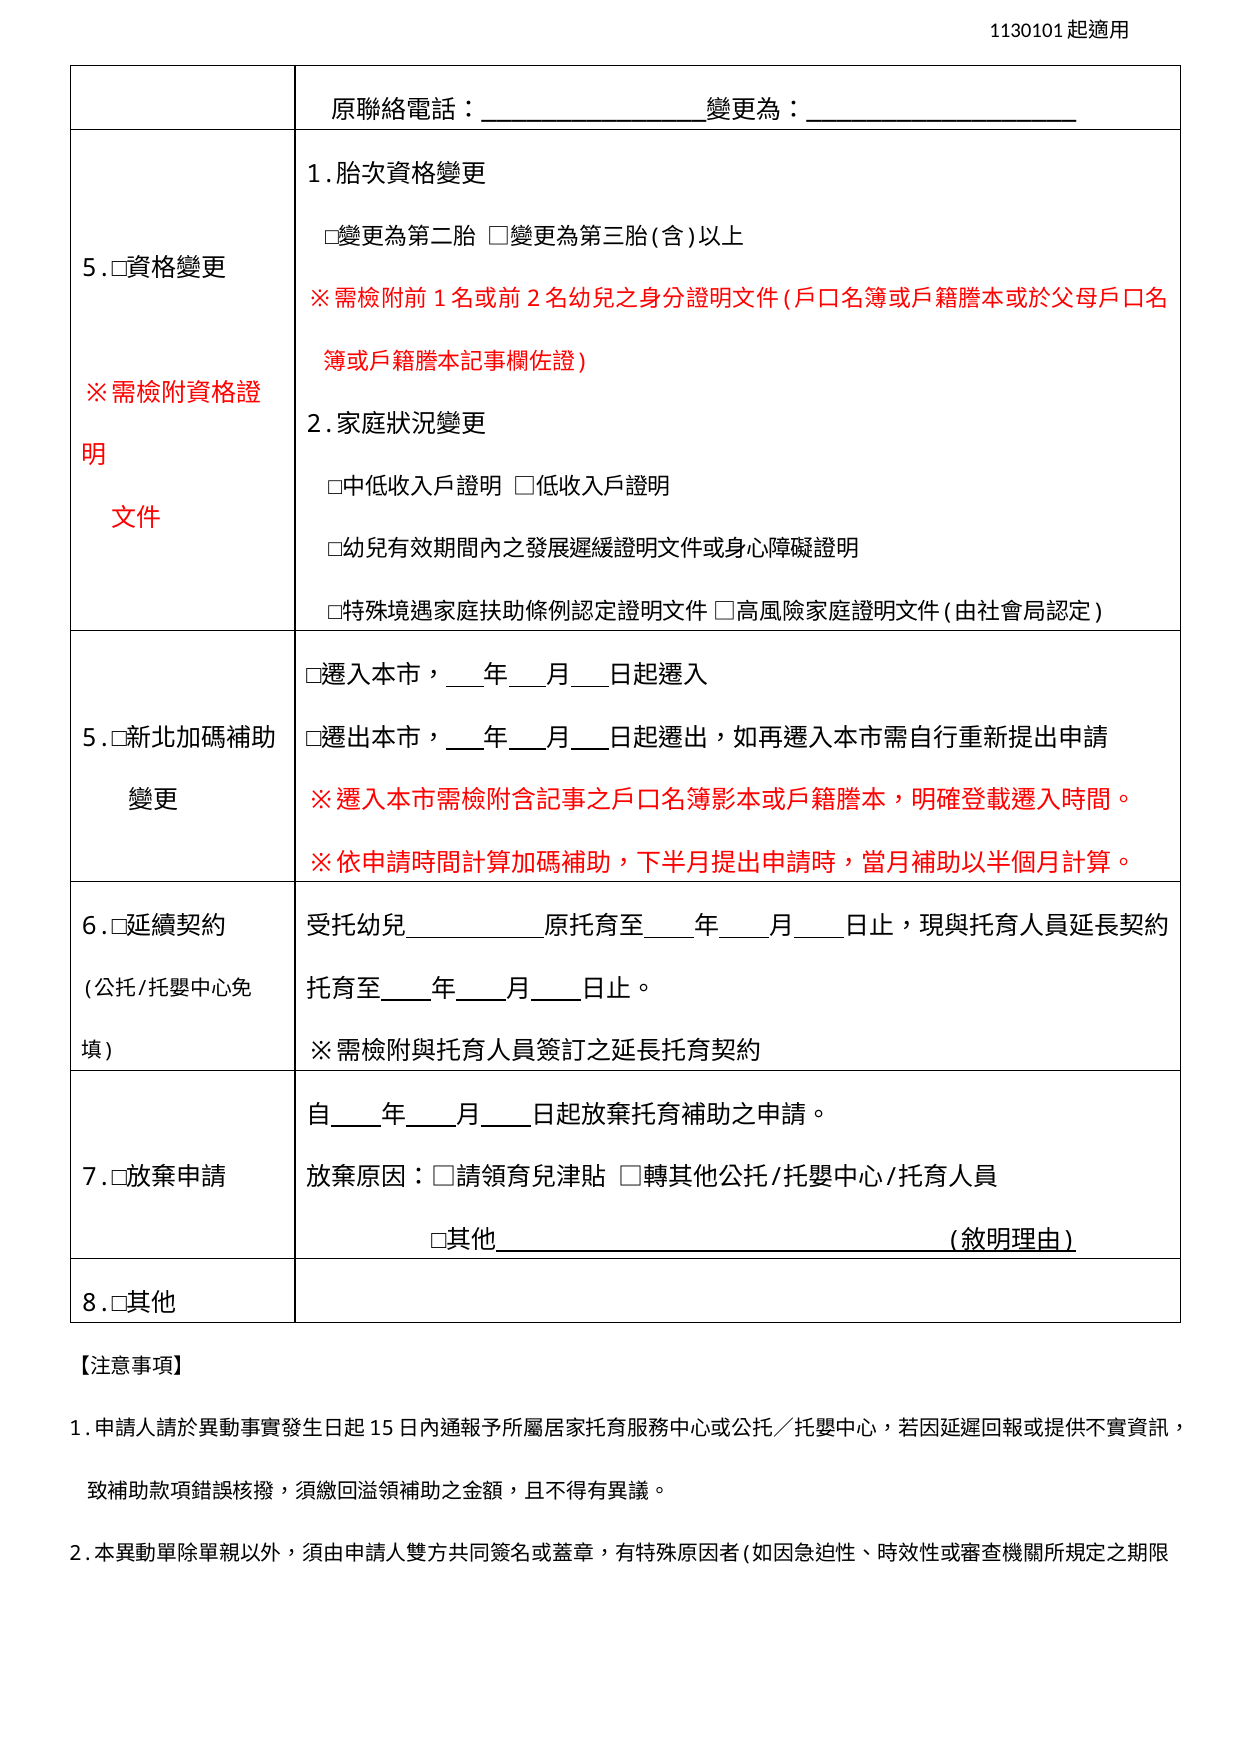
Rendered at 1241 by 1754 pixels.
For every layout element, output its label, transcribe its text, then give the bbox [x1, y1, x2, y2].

table_cell 原聯絡電話：_______________變更為：__________________ [296, 66, 1180, 129]
table_cell 8.□其他 [71, 1259, 294, 1322]
table_cell □遷入本市， 年 月 日起遷入 □遷出本市， 年 月 日起遷出，如再遷入本市需自行重新提出申請 ※遷入本市需檢附含記事之戶口名簿影本或戶籍謄本，明確登載遷入時間。 ※依申請時間計算加碼補助，下半月提出申請時，當月補助以半個月計算。 [296, 631, 1180, 881]
table_cell 自 年 月 日起放棄托育補助之申請。 放棄原因：□請領育兒津貼 □轉其他公托/托嬰中心/托育人員 □其他 (敘明理由) [296, 1071, 1180, 1258]
table_cell 5.□資格變更 ※需檢附資格證明 文件 [71, 130, 294, 630]
table_cell 5.□新北加碼補助變更 [71, 631, 294, 881]
text 【注意事項】 [69, 1323, 1137, 1385]
table_cell [296, 1259, 1180, 1322]
table_cell [71, 66, 294, 129]
table_cell 1.胎次資格變更 □變更為第二胎 □變更為第三胎(含)以上 ※需檢附前1名或前2名幼兒之身分證明文件(戶口名簿或戶籍謄本或於父母戶口名簿或戶籍謄本記事欄佐證) 2.家庭狀況變更 □中低收入戶證明 □低收入戶證明 □幼兒有效期間內之發展遲緩證明文件或身心障礙證明 □特殊境遇家庭扶助條例認定證明文件 □高風險家庭證明文件(由社會局認定) [296, 130, 1180, 630]
text 1.申請人請於異動事實發生日起15日內通報予所屬居家托育服務中心或公托／托嬰中心，若因延遲回報或提供不實資訊，致補助款項錯誤核撥，須繳回溢領補助之金額，且不得有異議。 [69, 1385, 1181, 1510]
text 2.本異動單除單親以外，須由申請人雙方共同簽名或蓋章，有特殊原因者(如因急迫性、時效性或審查機關所規定之期限 [69, 1510, 1181, 1573]
table_cell 受托幼兒 原托育至 年 月 日止，現與托育人員延長契約托育至 年 月 日止。 ※需檢附與托育人員簽訂之延長托育契約 [296, 882, 1180, 1069]
table_cell 6.□延續契約 (公托/托嬰中心免填) [71, 882, 294, 1069]
table_cell 7.□放棄申請 [71, 1071, 294, 1258]
